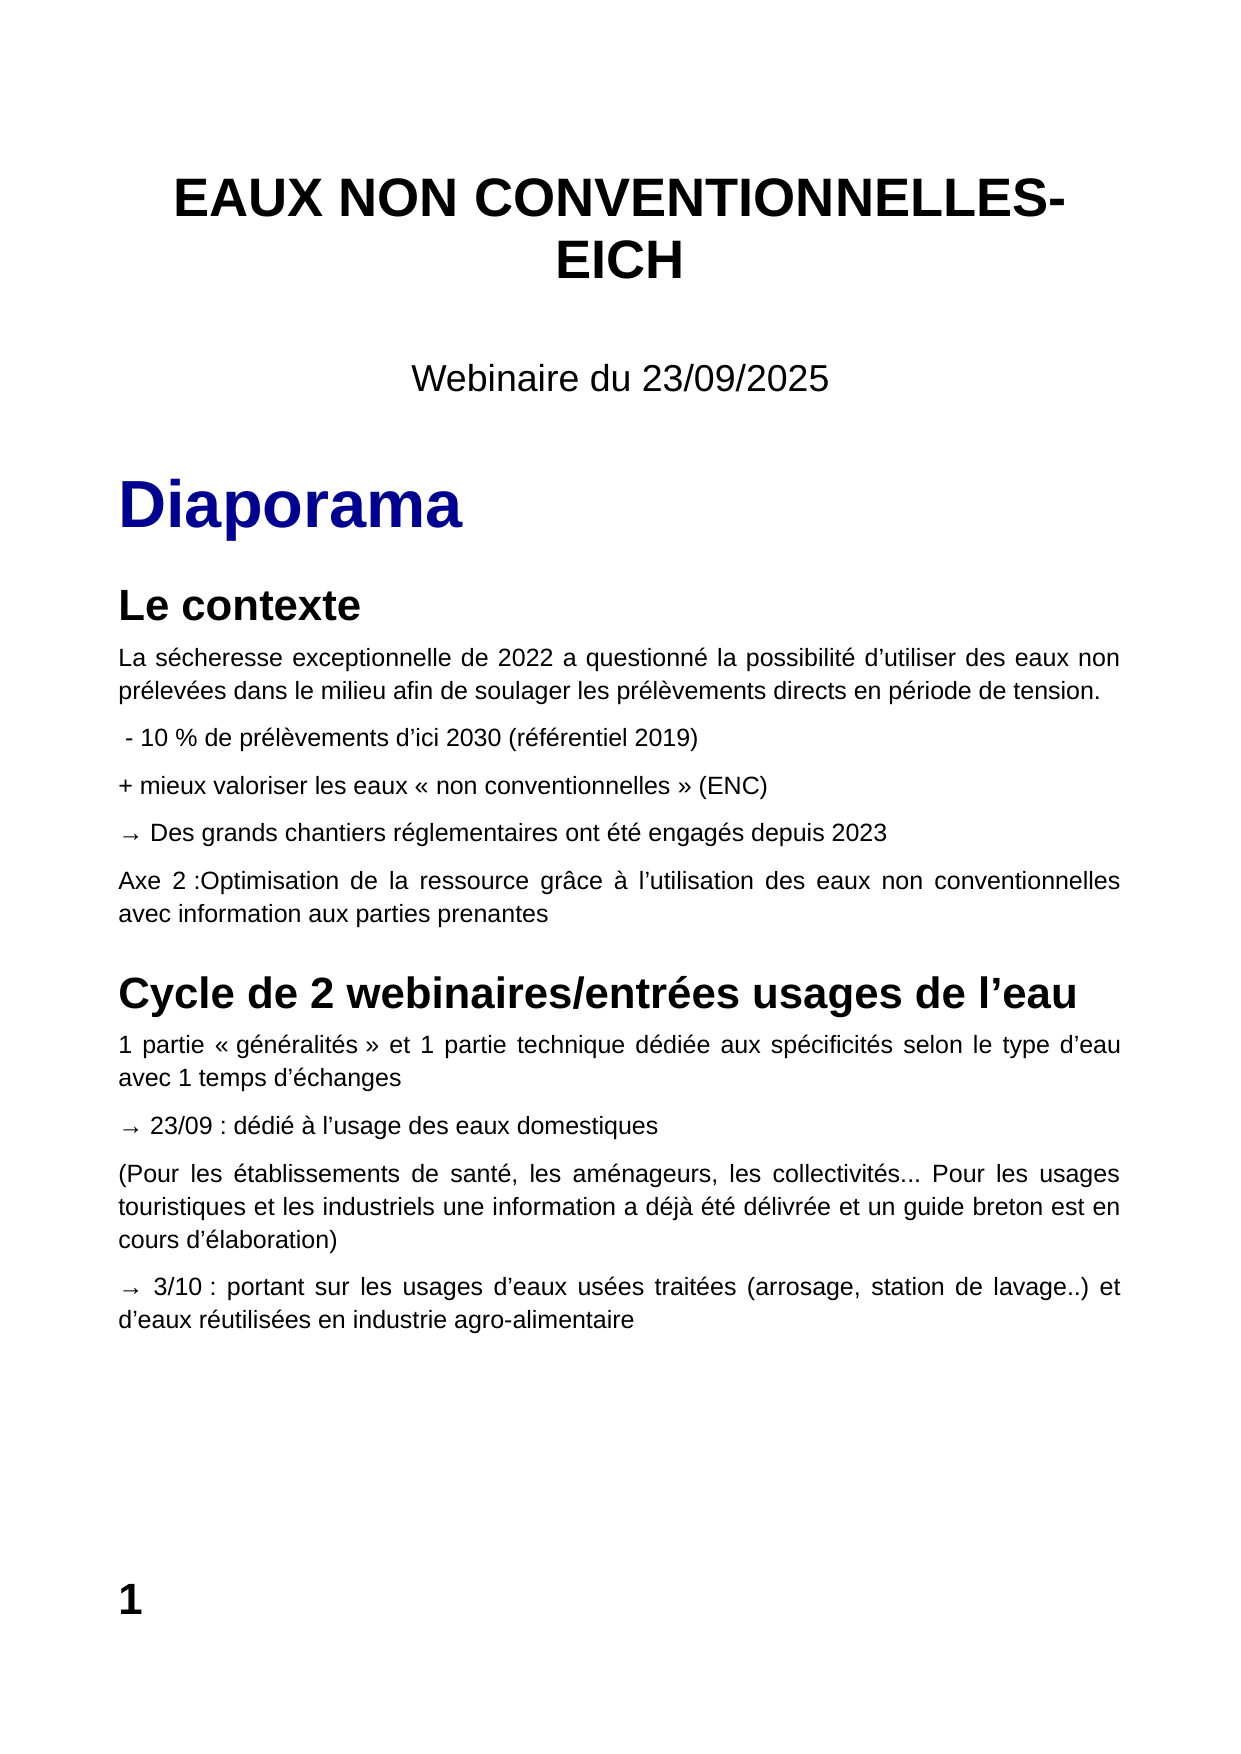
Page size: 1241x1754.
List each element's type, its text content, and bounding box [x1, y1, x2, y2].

text 1 partie « généralités » et 1 partie technique dédiée aux spécificités selon le type d’eau avec 1 temps d’échanges [118, 1030, 1122, 1092]
subtitle Diaporama [118, 464, 1122, 541]
subtitle Webinaire du 23/09/2025 [118, 356, 1122, 399]
text → 23/09 : dédié à l’usage des eaux domestiques [118, 1111, 1122, 1140]
subtitle Le contexte [118, 580, 1122, 630]
text - 10 % de prélèvements d’ici 2030 (référentiel 2019) [118, 723, 1122, 752]
text → 3/10 : portant sur les usages d’eaux usées traitées (arrosage, station de lavage..) et d’eaux réutilisées en industrie agro-alimentaire [118, 1272, 1122, 1334]
text → Des grands chantiers réglementaires ont été engagés depuis 2023 [118, 818, 1122, 847]
subtitle Cycle de 2 webinaires/entrées usages de l’eau [118, 967, 1122, 1018]
text + mieux valoriser les eaux « non conventionnelles » (ENC) [118, 771, 1122, 799]
text Axe 2 :Optimisation de la ressource grâce à l’utilisation des eaux non conventionnelles avec information aux parties prenantes [118, 866, 1122, 928]
text La sécheresse exceptionnelle de 2022 a questionné la possibilité d’utiliser des eaux non prélevées dans le milieu afin de soulager les prélèvements directs en période de tension. [118, 643, 1122, 704]
text (Pour les établissements de santé, les aménageurs, les collectivités... Pour les usages touristiques et les industriels une information a déjà été délivrée et un guide breton est en cours d’élaboration) [118, 1158, 1122, 1253]
title EAUX NON CONVENTIONNELLES- EICH [118, 165, 1122, 290]
